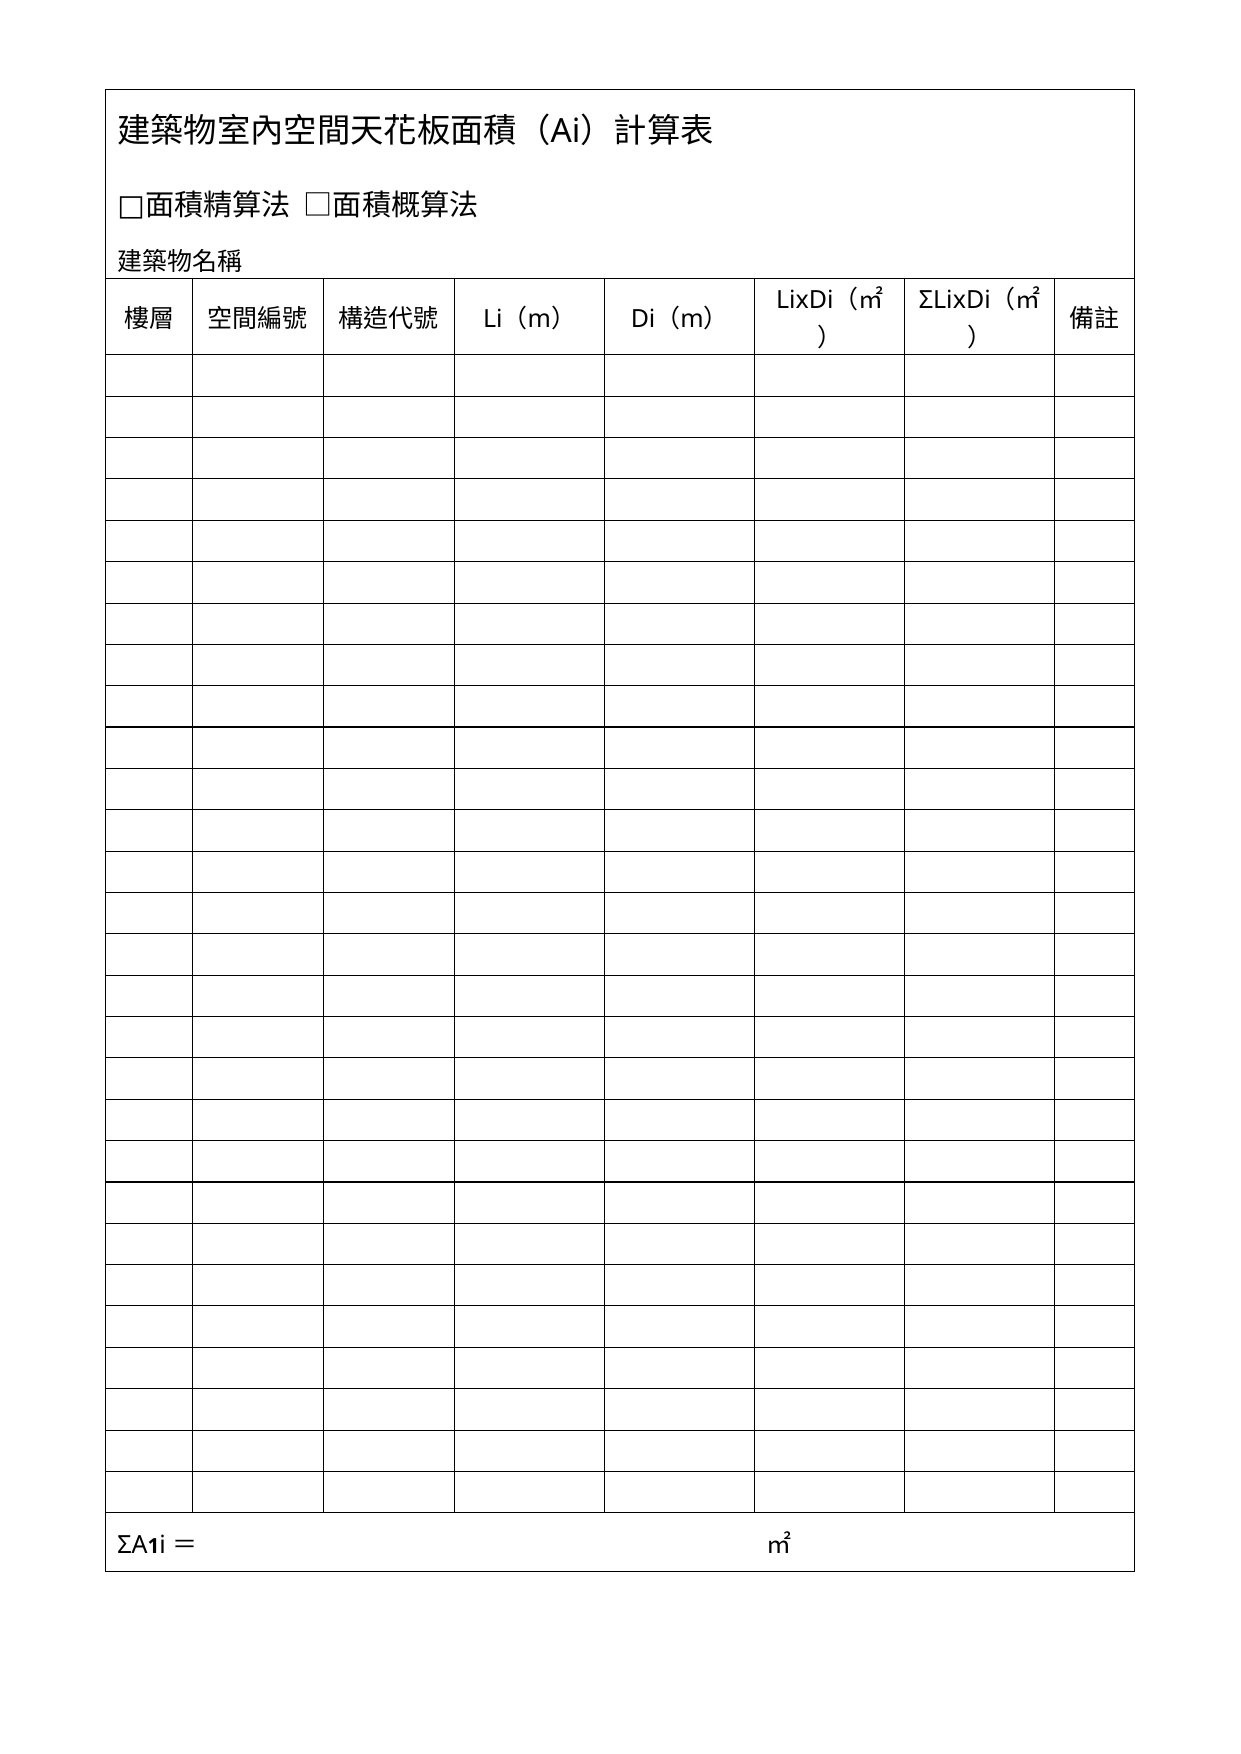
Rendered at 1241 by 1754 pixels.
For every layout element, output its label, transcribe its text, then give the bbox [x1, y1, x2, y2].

table_cell [455, 1306, 604, 1347]
table_cell [1055, 728, 1134, 768]
table_cell [106, 438, 192, 478]
table_cell [106, 1058, 192, 1099]
table_cell [106, 1224, 192, 1264]
table_cell [905, 1431, 1054, 1471]
table_cell [755, 479, 904, 520]
table_cell [755, 1265, 904, 1305]
table_cell [455, 521, 604, 561]
table_cell [905, 355, 1054, 396]
table_cell [605, 686, 754, 726]
table_cell [106, 852, 192, 892]
table_cell ΣLixDi（㎡） [905, 279, 1054, 354]
table_cell [324, 976, 454, 1016]
table_cell [455, 1017, 604, 1057]
table_cell [605, 1348, 754, 1388]
table_cell [905, 645, 1054, 685]
table_cell [755, 1017, 904, 1057]
table_cell [106, 1306, 192, 1347]
table_cell [455, 686, 604, 726]
table_cell [455, 1141, 604, 1181]
table_cell [324, 521, 454, 561]
table_cell [1055, 1348, 1134, 1388]
table_cell [755, 1183, 904, 1223]
table_cell [193, 728, 323, 768]
table_cell LixDi（㎡） [755, 279, 904, 354]
table_cell [605, 521, 754, 561]
table_cell [455, 810, 604, 851]
table_cell [324, 728, 454, 768]
table_cell [605, 1431, 754, 1471]
table_cell 樓層 [106, 279, 192, 354]
table_cell [324, 1265, 454, 1305]
table_cell [324, 479, 454, 520]
table_cell [106, 1183, 192, 1223]
table_cell [193, 1389, 323, 1429]
table_cell [905, 1141, 1054, 1181]
table_cell [324, 1141, 454, 1181]
table_cell [905, 1058, 1054, 1099]
table_cell [905, 438, 1054, 478]
table_cell [455, 728, 604, 768]
table_cell [106, 934, 192, 974]
table_cell [605, 397, 754, 437]
table_cell [106, 1348, 192, 1388]
table_cell [605, 934, 754, 974]
table_cell [605, 1058, 754, 1099]
table_cell [324, 1472, 454, 1512]
table_cell [1055, 1265, 1134, 1305]
table_cell [905, 1472, 1054, 1512]
table_cell [106, 521, 192, 561]
table_cell [755, 438, 904, 478]
table_cell [193, 397, 323, 437]
table_cell [455, 355, 604, 396]
table_cell [193, 893, 323, 933]
table_cell [605, 893, 754, 933]
table_cell [605, 562, 754, 602]
table_cell [455, 1100, 604, 1140]
table_cell [755, 355, 904, 396]
table_cell [905, 521, 1054, 561]
table_cell 構造代號 [324, 279, 454, 354]
table_cell [324, 893, 454, 933]
table_cell [106, 355, 192, 396]
table_cell [455, 438, 604, 478]
table_cell [193, 686, 323, 726]
table_cell [905, 1183, 1054, 1223]
table_cell [905, 397, 1054, 437]
table_cell [455, 1431, 604, 1471]
table_cell [106, 769, 192, 809]
table_cell [605, 479, 754, 520]
table_cell [193, 521, 323, 561]
table_cell [106, 645, 192, 685]
table_cell [106, 1265, 192, 1305]
table_cell [905, 1348, 1054, 1388]
table_cell [605, 976, 754, 1016]
table_cell [455, 976, 604, 1016]
table_cell [193, 976, 323, 1016]
table_cell [193, 562, 323, 602]
table_cell [324, 1017, 454, 1057]
table_cell [605, 1141, 754, 1181]
table_cell [1055, 934, 1134, 974]
table_cell [605, 1224, 754, 1264]
table_cell [193, 479, 323, 520]
table_cell [324, 438, 454, 478]
table_cell [1055, 1183, 1134, 1223]
table_cell [605, 645, 754, 685]
table_cell 空間編號 [193, 279, 323, 354]
table_cell [755, 1306, 904, 1347]
table_cell [755, 1348, 904, 1388]
table_cell [755, 397, 904, 437]
table_cell [324, 1100, 454, 1140]
table_cell [324, 934, 454, 974]
table_cell [193, 438, 323, 478]
table_cell Di（m） [605, 279, 754, 354]
table_cell [1055, 1306, 1134, 1347]
table_cell [193, 1265, 323, 1305]
table_cell [106, 728, 192, 768]
table_cell [106, 893, 192, 933]
table_cell [755, 645, 904, 685]
table_cell [905, 728, 1054, 768]
table_cell [755, 1224, 904, 1264]
table_cell [755, 562, 904, 602]
table_cell [106, 562, 192, 602]
table_cell [1055, 397, 1134, 437]
table_cell [455, 1183, 604, 1223]
table_cell [106, 1389, 192, 1429]
table_cell [1055, 893, 1134, 933]
table_cell [755, 976, 904, 1016]
table_cell [455, 852, 604, 892]
table_cell [455, 934, 604, 974]
table_cell [324, 604, 454, 644]
table_cell [755, 1100, 904, 1140]
table_cell [605, 1306, 754, 1347]
table_cell [1055, 769, 1134, 809]
table_cell [193, 1224, 323, 1264]
table_cell [1055, 645, 1134, 685]
table_cell ㎡ [755, 1513, 1134, 1571]
table_cell [193, 1058, 323, 1099]
table_cell [905, 769, 1054, 809]
table_cell Li（m） [455, 279, 604, 354]
table_cell [905, 810, 1054, 851]
table_cell [905, 1224, 1054, 1264]
table_cell [455, 479, 604, 520]
table_cell [905, 1389, 1054, 1429]
table_cell [755, 521, 904, 561]
table_cell [1055, 976, 1134, 1016]
table_cell [193, 1431, 323, 1471]
table_cell [324, 852, 454, 892]
table_cell [193, 852, 323, 892]
table_cell [905, 1265, 1054, 1305]
table_cell [193, 1141, 323, 1181]
table_cell [193, 1306, 323, 1347]
table_cell [605, 1100, 754, 1140]
table_cell [605, 604, 754, 644]
table_cell [455, 1058, 604, 1099]
table_cell [106, 976, 192, 1016]
table_cell [605, 355, 754, 396]
table_cell [455, 769, 604, 809]
table_cell [324, 397, 454, 437]
table_cell [1055, 355, 1134, 396]
table_cell [1055, 438, 1134, 478]
table_cell [193, 1348, 323, 1388]
table_cell [1055, 1389, 1134, 1429]
table_cell [324, 810, 454, 851]
table_cell [605, 769, 754, 809]
table_cell [755, 893, 904, 933]
table_cell [193, 1472, 323, 1512]
table_cell [905, 479, 1054, 520]
table_cell [755, 728, 904, 768]
table_cell [106, 604, 192, 644]
table_cell [324, 1183, 454, 1223]
table_cell [455, 604, 604, 644]
table_cell [324, 1058, 454, 1099]
table_cell [1055, 852, 1134, 892]
table_cell [905, 934, 1054, 974]
table_cell [905, 852, 1054, 892]
table_cell [605, 438, 754, 478]
table_cell [905, 1306, 1054, 1347]
table_cell [324, 1306, 454, 1347]
table_cell [324, 769, 454, 809]
table_cell [324, 1431, 454, 1471]
table_cell 備註 [1055, 279, 1134, 354]
table_cell ΣA1i ＝ [106, 1513, 754, 1571]
table_cell [324, 645, 454, 685]
table_cell [1055, 1100, 1134, 1140]
table_cell [755, 769, 904, 809]
table_cell [755, 1389, 904, 1429]
table_cell [755, 934, 904, 974]
table_cell [755, 686, 904, 726]
table_cell [455, 562, 604, 602]
table_cell [324, 1389, 454, 1429]
table_cell [605, 1183, 754, 1223]
table_cell [324, 1348, 454, 1388]
table_cell [755, 852, 904, 892]
table_cell [455, 893, 604, 933]
table_cell 建築物室內空間天花板面積（Ai）計算表 □面積精算法 □面積概算法 建築物名稱 [106, 90, 1134, 278]
table_cell [755, 1431, 904, 1471]
table_cell [455, 1472, 604, 1512]
table_cell [755, 1058, 904, 1099]
table_cell [455, 1389, 604, 1429]
table_cell [605, 728, 754, 768]
table_cell [455, 1224, 604, 1264]
table_cell [324, 1224, 454, 1264]
table_cell [755, 1141, 904, 1181]
table_cell [324, 355, 454, 396]
table_cell [905, 1017, 1054, 1057]
table_cell [1055, 562, 1134, 602]
table_cell [106, 1017, 192, 1057]
table_cell [905, 1100, 1054, 1140]
table_cell [193, 1100, 323, 1140]
table_cell [1055, 1431, 1134, 1471]
table_cell [193, 604, 323, 644]
table_cell [605, 1389, 754, 1429]
table_cell [605, 1472, 754, 1512]
table_cell [106, 1431, 192, 1471]
table_cell [1055, 1224, 1134, 1264]
table_cell [106, 810, 192, 851]
table_cell [905, 893, 1054, 933]
table_cell [193, 1017, 323, 1057]
table_cell [106, 1141, 192, 1181]
table_cell [455, 1265, 604, 1305]
table_cell [755, 604, 904, 644]
table_cell [605, 810, 754, 851]
table_cell [106, 1100, 192, 1140]
table_cell [905, 976, 1054, 1016]
table_cell [324, 686, 454, 726]
table_cell [905, 562, 1054, 602]
table_cell [455, 645, 604, 685]
table_cell [193, 355, 323, 396]
table_cell [193, 645, 323, 685]
table_cell [193, 769, 323, 809]
table_cell [1055, 810, 1134, 851]
table_cell [605, 1265, 754, 1305]
table_cell [455, 1348, 604, 1388]
table_cell [1055, 521, 1134, 561]
table_cell [1055, 1058, 1134, 1099]
table_cell [605, 1017, 754, 1057]
table_cell [905, 604, 1054, 644]
table_cell [106, 397, 192, 437]
table_cell [1055, 686, 1134, 726]
table_cell [193, 1183, 323, 1223]
table_cell [106, 1472, 192, 1512]
table_cell [1055, 1017, 1134, 1057]
table_cell [106, 479, 192, 520]
table_cell [1055, 479, 1134, 520]
table_cell [755, 1472, 904, 1512]
table_cell [1055, 1141, 1134, 1181]
table_cell [193, 810, 323, 851]
table_cell [605, 852, 754, 892]
table_cell [1055, 1472, 1134, 1512]
table_cell [1055, 604, 1134, 644]
table_cell [755, 810, 904, 851]
table_cell [905, 686, 1054, 726]
table_cell [193, 934, 323, 974]
table_cell [324, 562, 454, 602]
table_cell [455, 397, 604, 437]
table_cell [106, 686, 192, 726]
